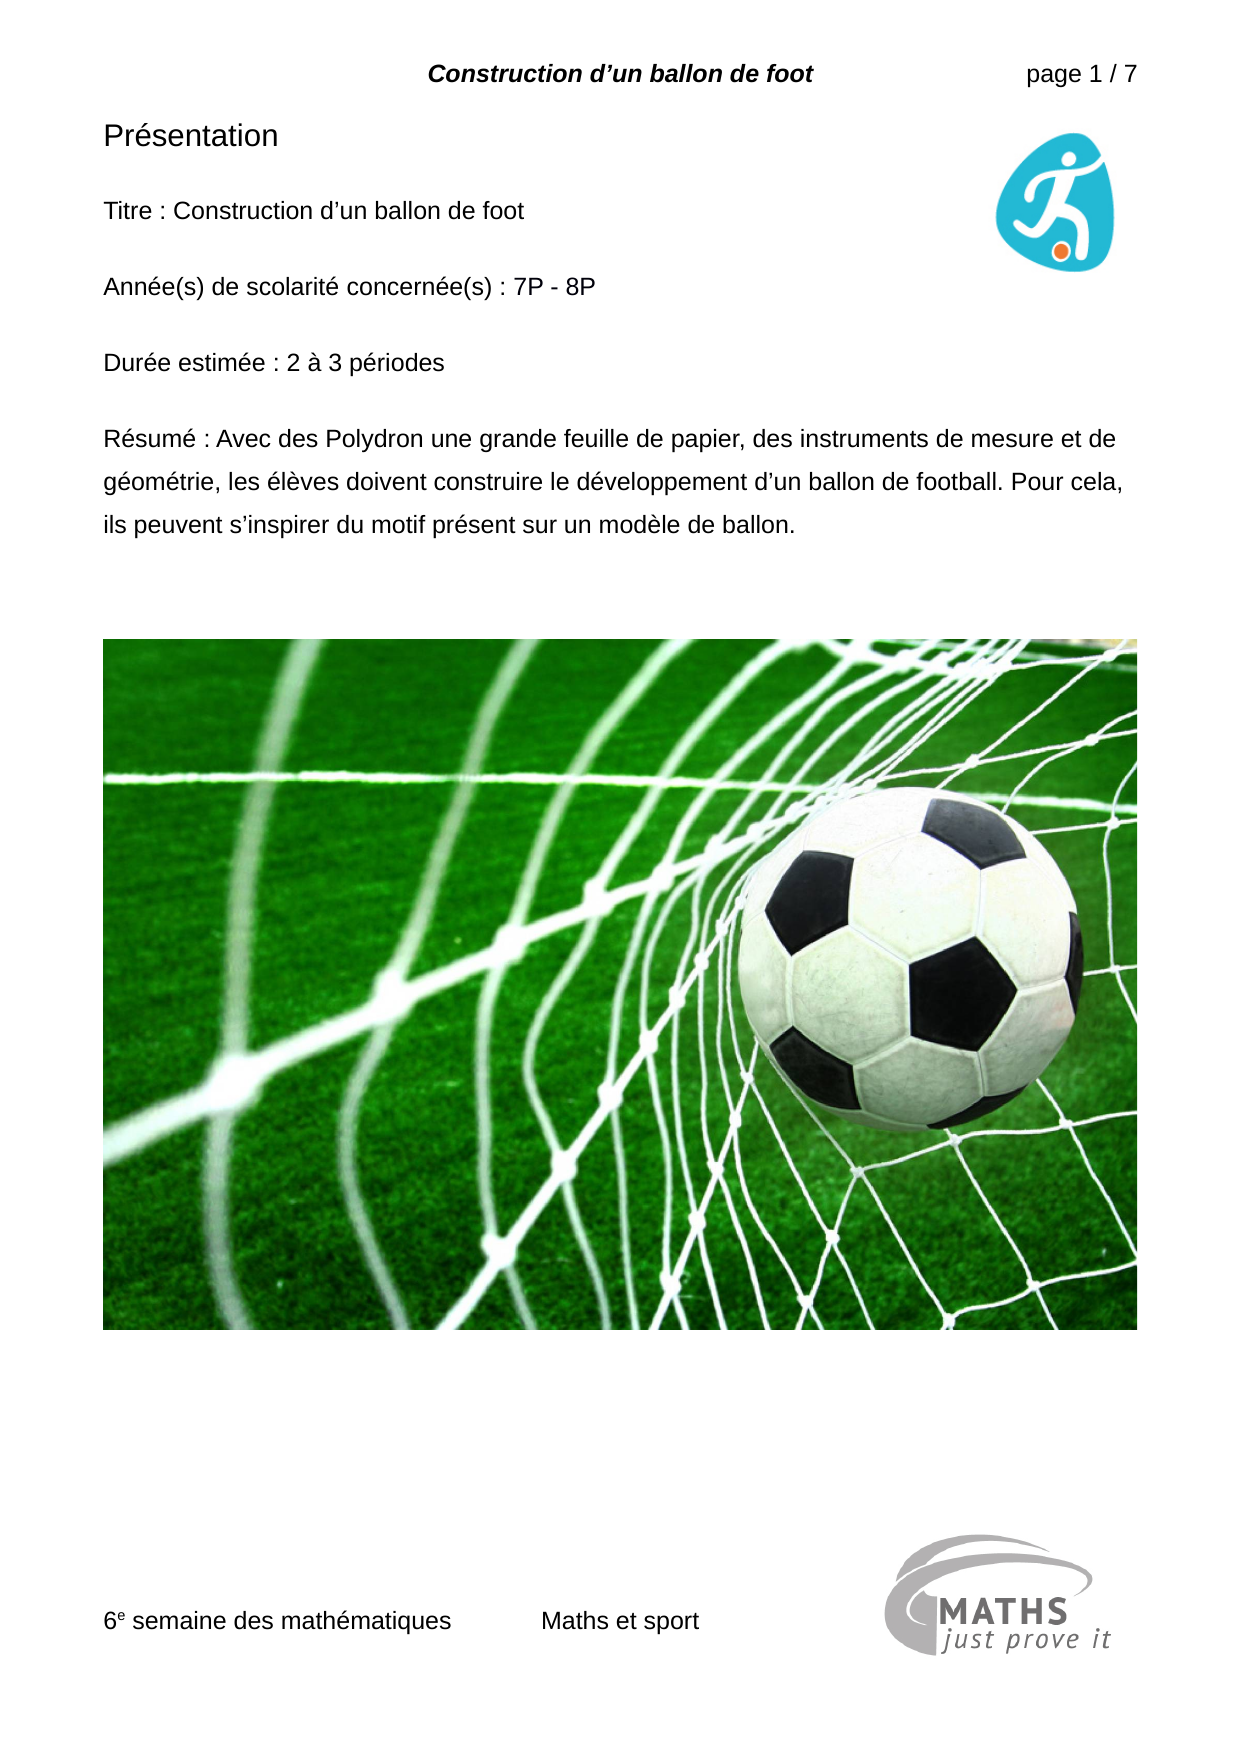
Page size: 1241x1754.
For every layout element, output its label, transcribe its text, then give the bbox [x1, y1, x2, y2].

text Résumé : Avec des Polydron une grande feuille de papier, des instruments de mesure et de géométrie, les élèves doivent construire le développement d’un ballon de football. Pour cela, ils peuvent s’inspirer du motif présent sur un modèle de ballon. [103, 424, 1137, 539]
picture [972, 128, 1138, 277]
picture [868, 1516, 1138, 1678]
text Titre : Construction d’un ballon de foot [103, 196, 972, 224]
text Durée estimée : 2 à 3 périodes [103, 348, 1137, 377]
picture [103, 639, 1138, 1330]
text Présentation [103, 117, 1137, 152]
text Année(s) de scolarité concernée(s) : 7P - 8P [103, 272, 1137, 301]
